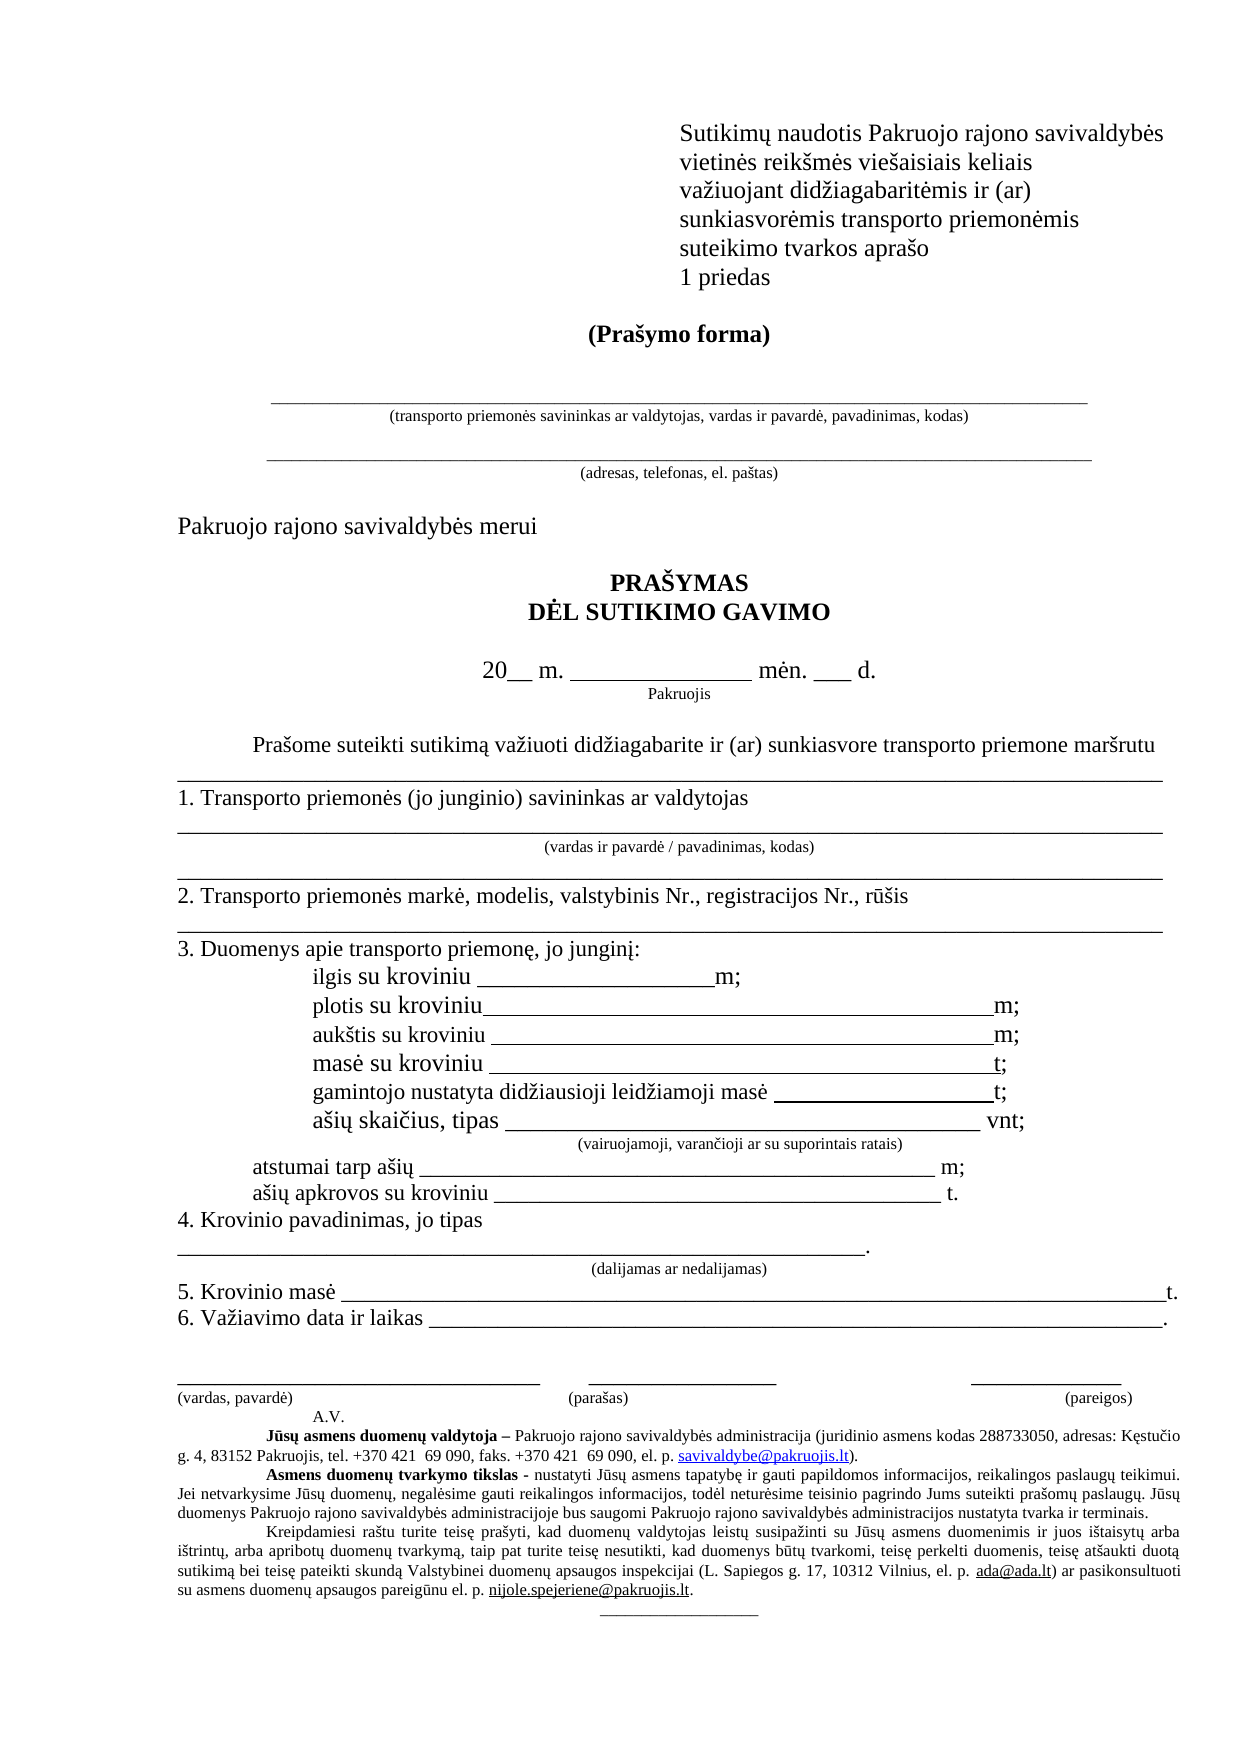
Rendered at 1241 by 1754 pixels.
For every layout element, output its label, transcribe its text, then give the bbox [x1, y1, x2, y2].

text 20__ m. mėn. ___ d. [177, 655, 1181, 683]
text 4. Krovinio pavadinimas, jo tipas ____________________________________________________________. [177, 1206, 1181, 1258]
text suteikimo tvarkos aprašo [679, 233, 1181, 262]
text Pakruojo rajono savivaldybės merui [177, 511, 1181, 540]
text (dalijamas ar nedalijamas) [177, 1258, 1181, 1278]
text važiuojant didžiagabaritėmis ir (ar) [679, 176, 1181, 204]
text Pakruojis [177, 683, 1181, 703]
text (Prašymo forma) [177, 319, 1181, 348]
text (vairuojamoji, varančioji ar su suporintais ratais) [177, 1134, 1181, 1153]
text A.V. [177, 1407, 1181, 1426]
text Sutikimų naudotis Pakruojo rajono savivaldybės [679, 118, 1181, 147]
text ašių skaičius, tipas ______________________________________ vnt; [177, 1105, 1181, 1134]
text 1 priedas [679, 262, 1181, 291]
text atstumai tarp ašių _____________________________________________ m; [177, 1153, 1181, 1179]
text sunkiasvorėmis transporto priemonėmis [679, 204, 1181, 233]
text aukštis su kroviniu m; [177, 1019, 1181, 1048]
text ___________________________________________________________________________________________________ [177, 444, 1181, 463]
text plotis su kroviniu m; [177, 990, 1181, 1019]
text (vardas ir pavardė / pavadinimas, kodas) [177, 837, 1181, 856]
text DĖL SUTIKIMO GAVIMO [177, 597, 1181, 626]
text Kreipdamiesi raštu turite teisę prašyti, kad duomenų valdytojas leistų susipažinti su Jūsų asmens duomenimis ir juos ištaisytų arba ištrintų, arba apribotų duomenų tvarkymą, taip pat turite teisę nesutikti, kad duomenys būtų tvarkomi, teisę perkelti duomenis, teisę atšaukti duotą sutikimą bei teisę pateikti skundą Valstybinei duomenų apsaugos inspekcijai (L. Sapiegos g. 17, 10312 Vilnius, el. p. ada@ada.lt) ar pasikonsultuoti su asmens duomenų apsaugos pareigūnu el. p. nijole.spejeriene@pakruojis.lt. [177, 1522, 1181, 1599]
text Asmens duomenų tvarkymo tikslas - nustatyti Jūsų asmens tapatybę ir gauti papildomos informacijos, reikalingos paslaugų teikimui. Jei netvarkysime Jūsų duomenų, negalėsime gauti reikalingos informacijos, todėl neturėsime teisinio pagrindo Jums suteikti prašomų paslaugų. Jūsų duomenys Pakruojo rajono savivaldybės administracijoje bus saugomi Pakruojo rajono savivaldybės administracijos nustatyta tvarka ir terminais. [177, 1464, 1181, 1522]
text gamintojo nustatyta didžiausioji leidžiamoji masė t; [177, 1076, 1181, 1105]
text _____________________________ _______________ ____________ (vardas, pavardė) (parašas) (pareigos) [177, 1359, 1181, 1407]
text (transporto priemonės savininkas ar valdytojas, vardas ir pavardė, pavadinimas, kodas) [177, 406, 1181, 425]
text __________________________________________________________________________________________________ [177, 386, 1181, 406]
text 1. Transporto priemonės (jo junginio) savininkas ar valdytojas ______________________________________________________________________________________ [177, 784, 1181, 837]
text (adresas, telefonas, el. paštas) [177, 463, 1181, 482]
text vietinės reikšmės viešaisiais keliais [679, 147, 1181, 176]
text ___________________ [177, 1599, 1181, 1618]
text Jūsų asmens duomenų valdytoja – Pakruojo rajono savivaldybės administracija (juridinio asmens kodas 288733050, adresas: Kęstučio g. 4, 83152 Pakruojis, tel. +370 421 69 090, faks. +370 421 69 090, el. p. savivaldybe@pakruojis.lt). [177, 1426, 1181, 1464]
text 3. Duomenys apie transporto priemonę, jo junginį: [177, 935, 1181, 961]
text ilgis su kroviniu ___________________m; [177, 961, 1181, 990]
text 5. Krovinio masė ________________________________________________________________________t. [177, 1278, 1181, 1304]
text ______________________________________________________________________________________ [177, 856, 1181, 882]
text 6. Važiavimo data ir laikas ________________________________________________________________. [177, 1304, 1181, 1330]
text PRAŠYMAS [177, 568, 1181, 597]
text masė su kroviniu t; [177, 1048, 1181, 1076]
text Prašome suteikti sutikimą važiuoti didžiagabarite ir (ar) sunkiasvore transporto priemone maršrutu ______________________________________________________________________________________ [177, 731, 1181, 784]
text 2. Transporto priemonės markė, modelis, valstybinis Nr., registracijos Nr., rūšis ______________________________________________________________________________________ [177, 882, 1181, 935]
text ašių apkrovos su kroviniu _______________________________________ t. [177, 1179, 1181, 1206]
